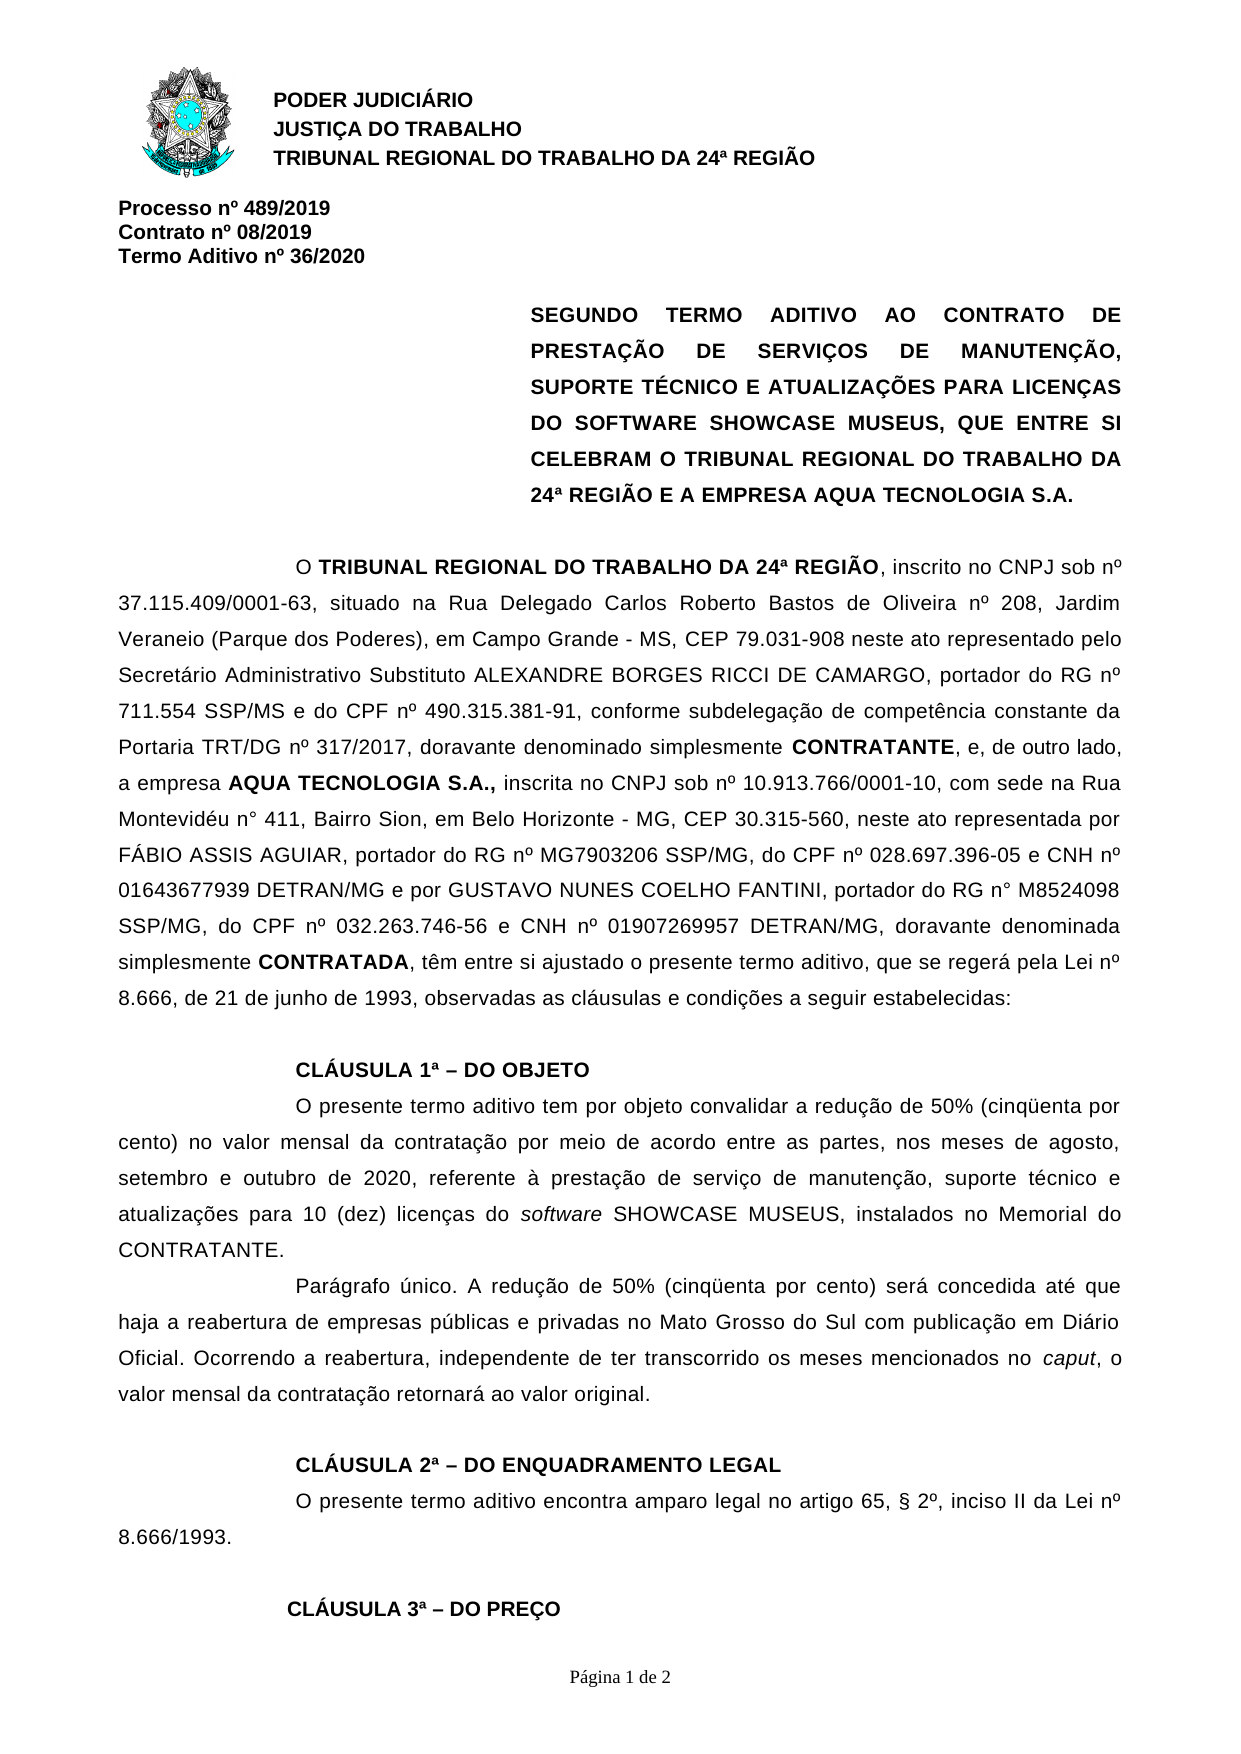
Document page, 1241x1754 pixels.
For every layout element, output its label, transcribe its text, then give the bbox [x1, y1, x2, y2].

picture [141, 66, 236, 178]
text SEGUNDO TERMO ADITIVO AO CONTRATO DE PRESTAÇÃO DE SERVIÇOS DE MANUTENÇÃO, SUPORTE TÉCNICO E ATUALIZAÇÕES PARA LICENÇAS DO SOFTWARE SHOWCASE MUSEUS, QUE ENTRE SI CELEBRAM O TRIBUNAL REGIONAL DO TRABALHO DA 24ª REGIÃO E A EMPRESA AQUA TECNOLOGIA S.A. [530, 303, 1122, 507]
text CLÁUSULA 3ª – DO PREÇO [118, 1597, 1131, 1621]
text O presente termo aditivo encontra amparo legal no artigo 65, § 2º, inciso II da Lei nº 8.666/1993. [118, 1489, 1122, 1549]
text Parágrafo único. A redução de 50% (cinqüenta por cento) será concedida até que haja a reabertura de empresas públicas e privadas no Mato Grosso do Sul com publicação em Diário Oficial. Ocorrendo a reabertura, independente de ter transcorrido os meses mencionados no caput, o valor mensal da contratação retornará ao valor original. [118, 1274, 1122, 1405]
text CLÁUSULA 1ª – DO OBJETO [118, 1058, 1122, 1082]
text CLÁUSULA 2ª – DO ENQUADRAMENTO LEGAL [118, 1453, 1122, 1477]
text O TRIBUNAL REGIONAL DO TRABALHO DA 24ª REGIÃO, inscrito no CNPJ sob nº 37.115.409/0001-63, situado na Rua Delegado Carlos Roberto Bastos de Oliveira nº 208, Jardim Veraneio (Parque dos Poderes), em Campo Grande - MS, cep 79.031-908 neste ato representado pelo Secretário Administrativo Substituto ALEXANDRE BORGES RICCI DE CAMARGO, portador do RG nº 711.554 SSP/MS e do CPF nº 490.315.381-91, conforme subdelegação de competência constante da Portaria TRT/DG nº 317/2017, doravante denominado simplesmente CONTRATANTE, e, de outro lado, a empresa AQUA TECNOLOGIA S.A., inscrita no CNPJ sob nº 10.913.766/0001-10, com sede na Rua Montevidéu n° 411, Bairro Sion, em Belo Horizonte - MG, CEP 30.315-560, neste ato representada por FÁBIO ASSIS AGUIAR, portador do RG nº MG7903206 SSP/MG, do CPF nº 028.697.396-05 e CNH nº 01643677939 DETRAN/MG e por GUSTAVO NUNES COELHO FANTINI, portador do RG n° M8524098 SSP/MG, do CPF nº 032.263.746-56 e CNH nº 01907269957 DETRAN/MG, doravante denominada simplesmente CONTRATADA, têm entre si ajustado o presente termo aditivo, que se regerá pela Lei nº 8.666, de 21 de junho de 1993, observadas as cláusulas e condições a seguir estabelecidas: [118, 555, 1122, 1010]
text O presente termo aditivo tem por objeto convalidar a redução de 50% (cinqüenta por cento) no valor mensal da contratação por meio de acordo entre as partes, nos meses de agosto, setembro e outubro de 2020, referente à prestação de serviço de manutenção, suporte técnico e atualizações para 10 (dez) licenças do software SHOWCASE MUSEUS, instalados no Memorial do CONTRATANTE. [118, 1094, 1122, 1262]
